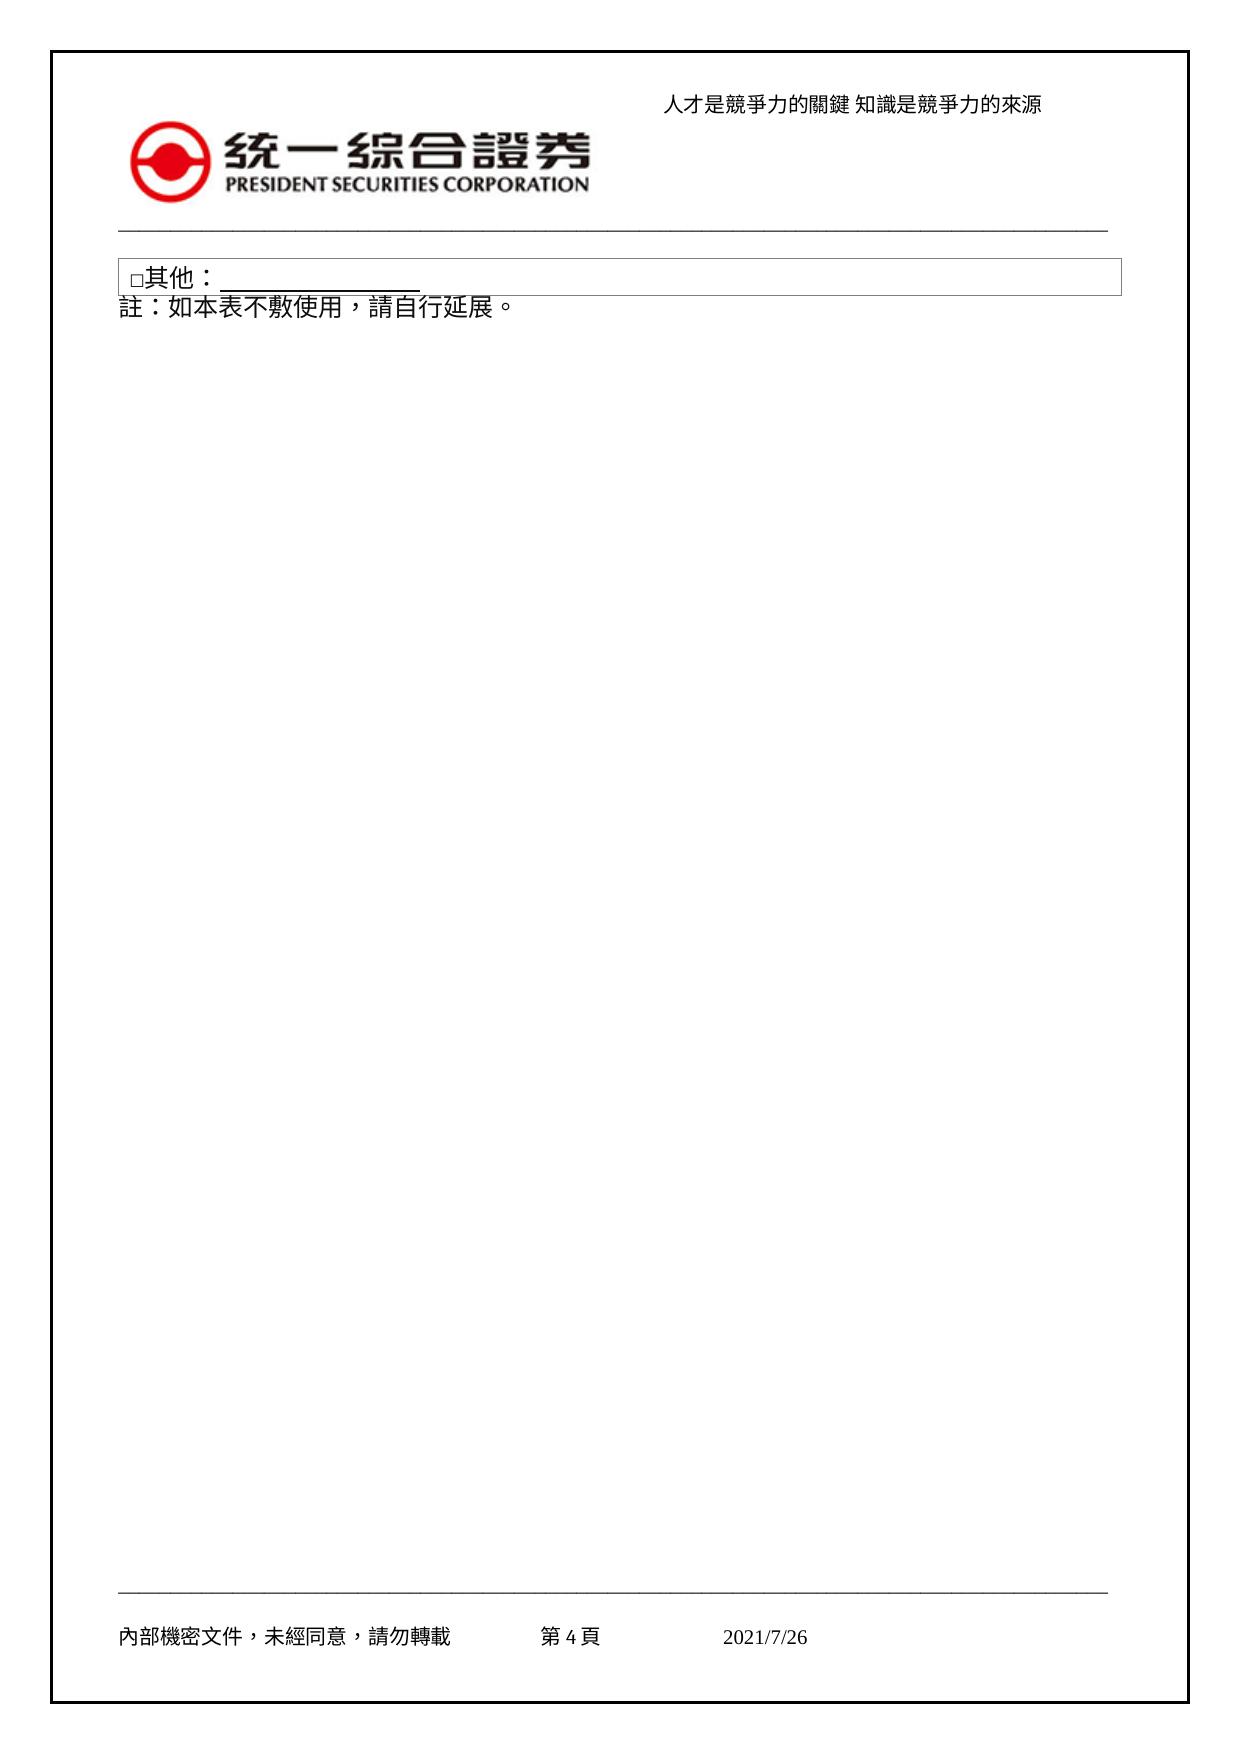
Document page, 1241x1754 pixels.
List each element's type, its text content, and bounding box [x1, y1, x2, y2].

table_cell ☐其他： [119, 259, 1121, 295]
text 註：如本表不敷使用，請自行延展。 [118, 296, 1122, 321]
